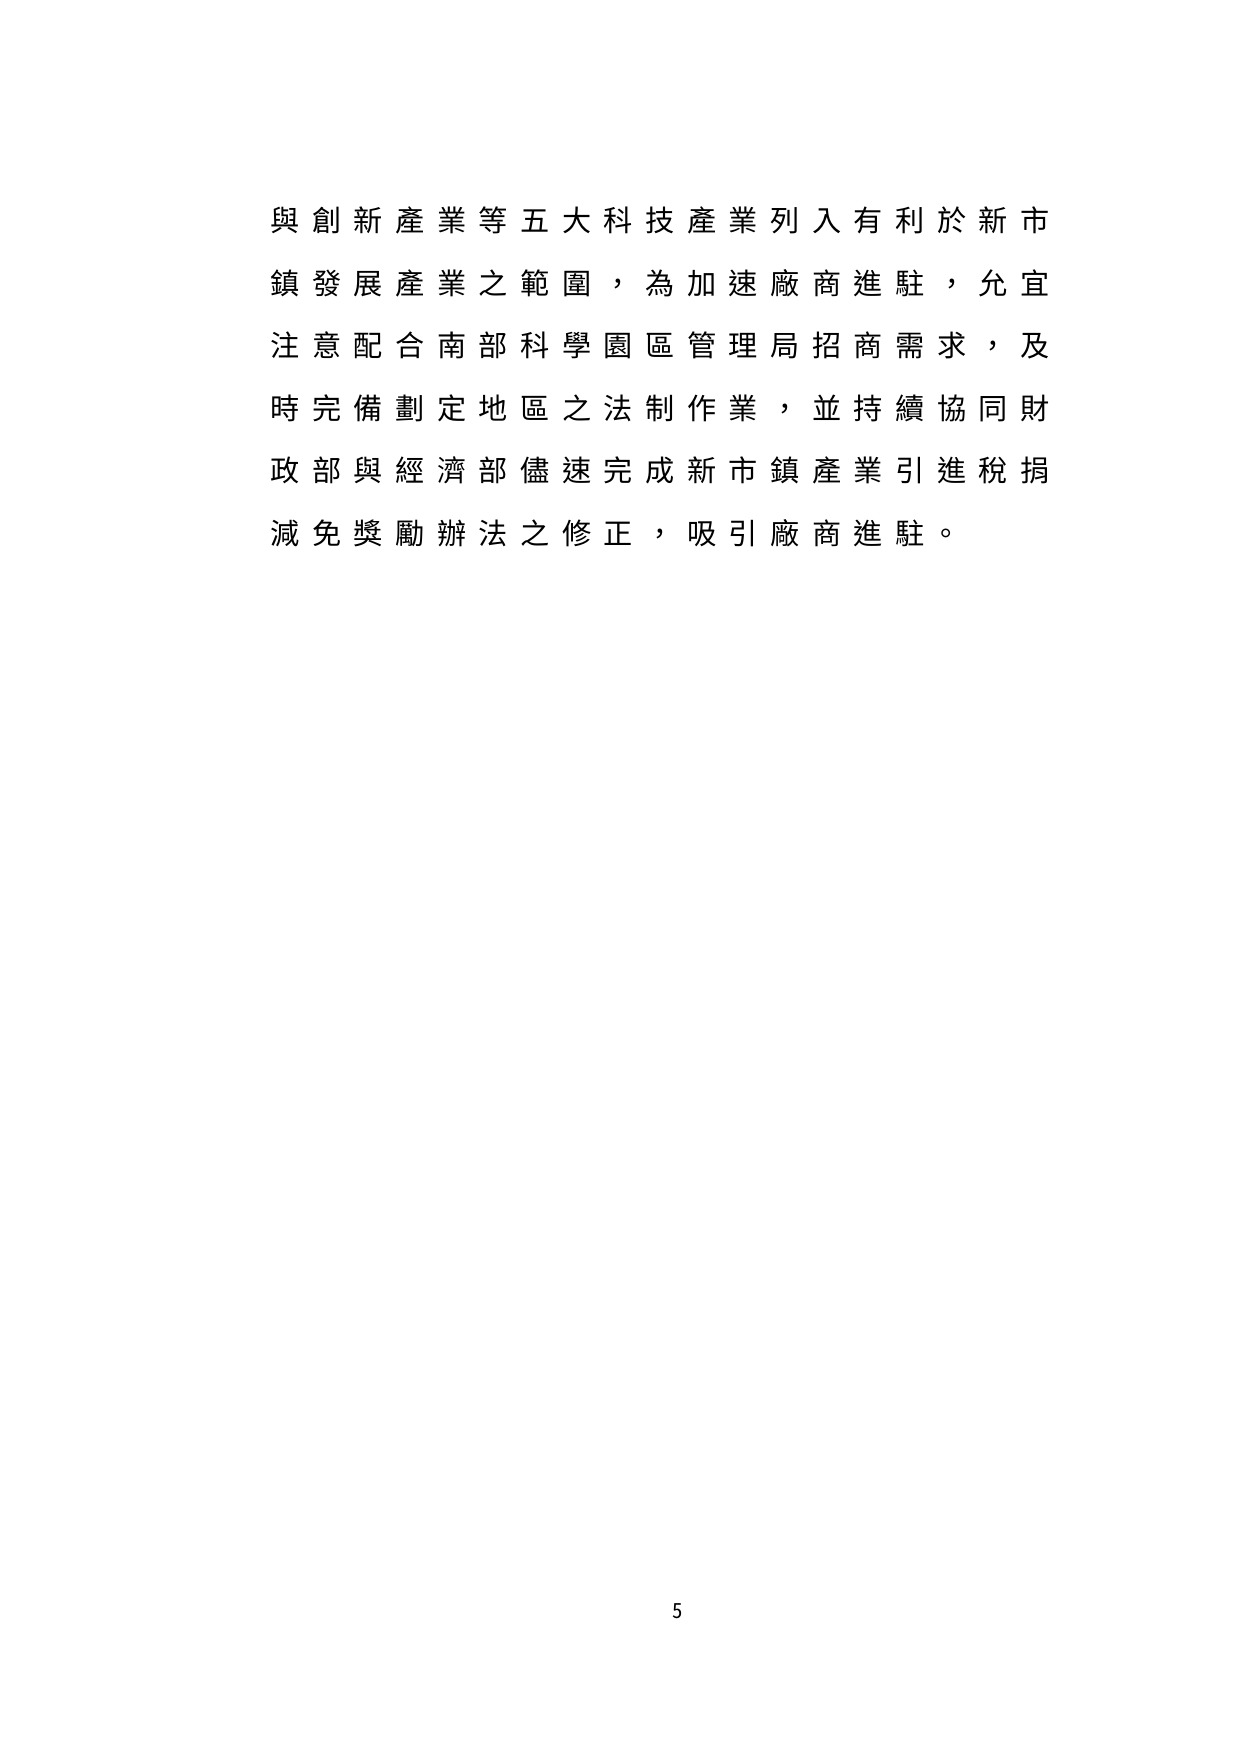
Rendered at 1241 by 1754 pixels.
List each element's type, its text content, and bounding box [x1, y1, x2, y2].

text 與創新產業等五大科技產業列入有利於新市鎮發展產業之範圍，為加速廠商進駐，允宜注意配合南部科學園區管理局招商需求，及時完備劃定地區之法制作業，並持續協同財政部與經濟部儘速完成新市鎮產業引進稅捐減免獎勵辦法之修正，吸引廠商進駐。 [240, 177, 1056, 552]
